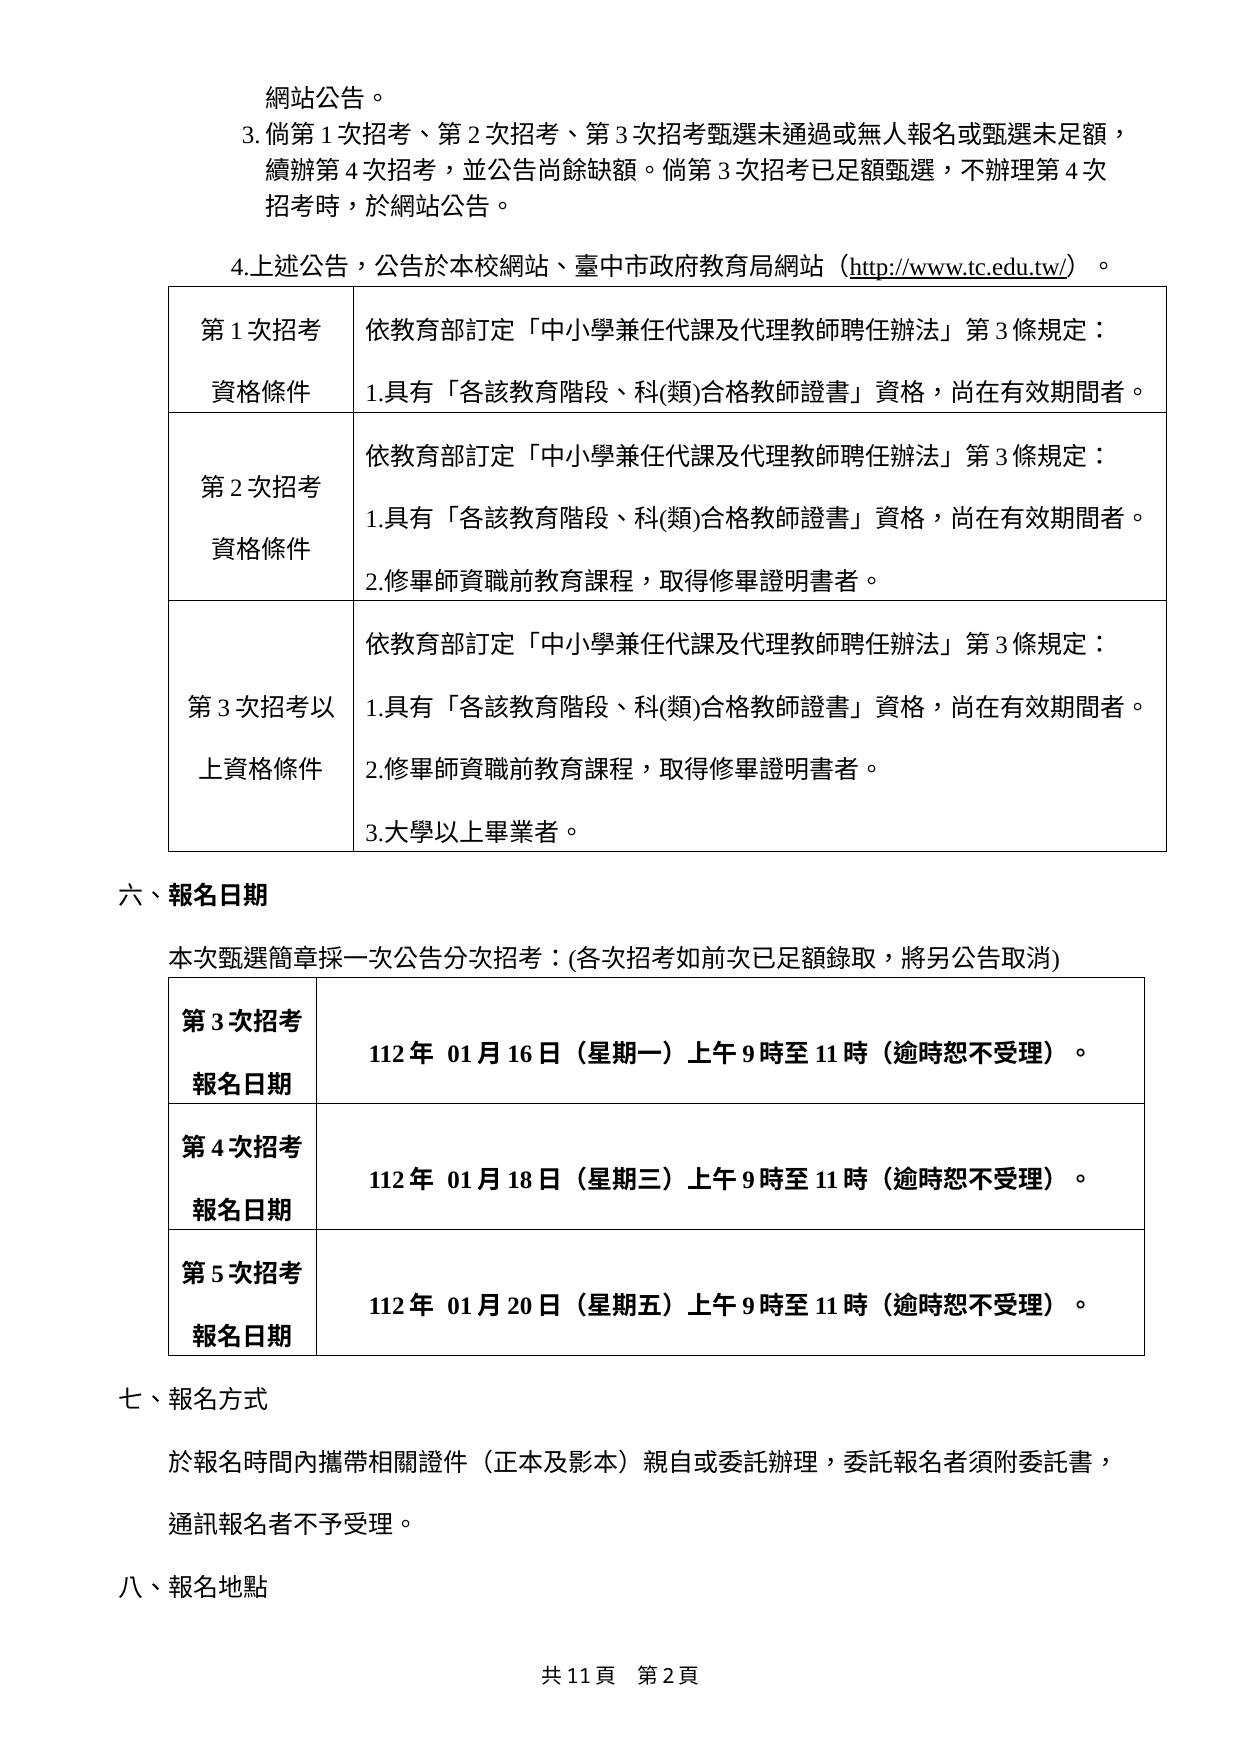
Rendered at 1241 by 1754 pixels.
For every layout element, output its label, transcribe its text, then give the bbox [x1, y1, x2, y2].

text 4.上述公告，公告於本校網站、臺中市政府教育局網站（http://www.tc.edu.tw/）。 [212, 223, 1122, 286]
table_cell 依教育部訂定「中小學兼任代課及代理教師聘任辦法」第3條規定： 1.具有「各該教育階段、科(類)合格教師證書」資格，尚在有效期間者。 2.修畢師資職前教育課程，取得修畢證明書者。 3.大學以上畢業者。 [354, 601, 1166, 851]
table_header 第1次招考 資格條件 [169, 287, 353, 412]
text 六、報名日期 本次甄選簡章採一次公告分次招考：(各次招考如前次已足額錄取，將另公告取消) [118, 852, 1122, 977]
table_header 112年 01月16日（星期一）上午9時至11時（逾時恕不受理）。 [317, 978, 1144, 1103]
text 七、報名方式 於報名時間內攜帶相關證件（正本及影本）親自或委託辦理，委託報名者須附委託書，通訊報名者不予受理。 [118, 1356, 1122, 1544]
table_cell 第4次招考 報名日期 [169, 1104, 316, 1229]
table_cell 第5次招考 報名日期 [169, 1230, 316, 1355]
table_cell 112年 01月20日（星期五）上午9時至11時（逾時恕不受理）。 [317, 1230, 1144, 1355]
text 八、報名地點 [118, 1544, 1122, 1606]
table_cell 第3次招考以上資格條件 [169, 601, 353, 851]
table_cell 112年 01月18日（星期三）上午9時至11時（逾時恕不受理）。 [317, 1104, 1144, 1229]
table_header 第3次招考 報名日期 [169, 978, 316, 1103]
list 網站公告。 [242, 78, 1122, 114]
table_header 依教育部訂定「中小學兼任代課及代理教師聘任辦法」第3條規定： 1.具有「各該教育階段、科(類)合格教師證書」資格，尚在有效期間者。 [354, 287, 1166, 412]
table_cell 依教育部訂定「中小學兼任代課及代理教師聘任辦法」第3條規定： 1.具有「各該教育階段、科(類)合格教師證書」資格，尚在有效期間者。 2.修畢師資職前教育課程，取得修畢證明書者。 [354, 413, 1166, 600]
list 倘第1次招考、第2次招考、第3次招考甄選未通過或無人報名或甄選未足額，續辦第4次招考，並公告尚餘缺額。倘第3次招考已足額甄選，不辦理第4次招考時，於網站公告。 [242, 114, 1122, 223]
table_cell 第2次招考 資格條件 [169, 413, 353, 600]
